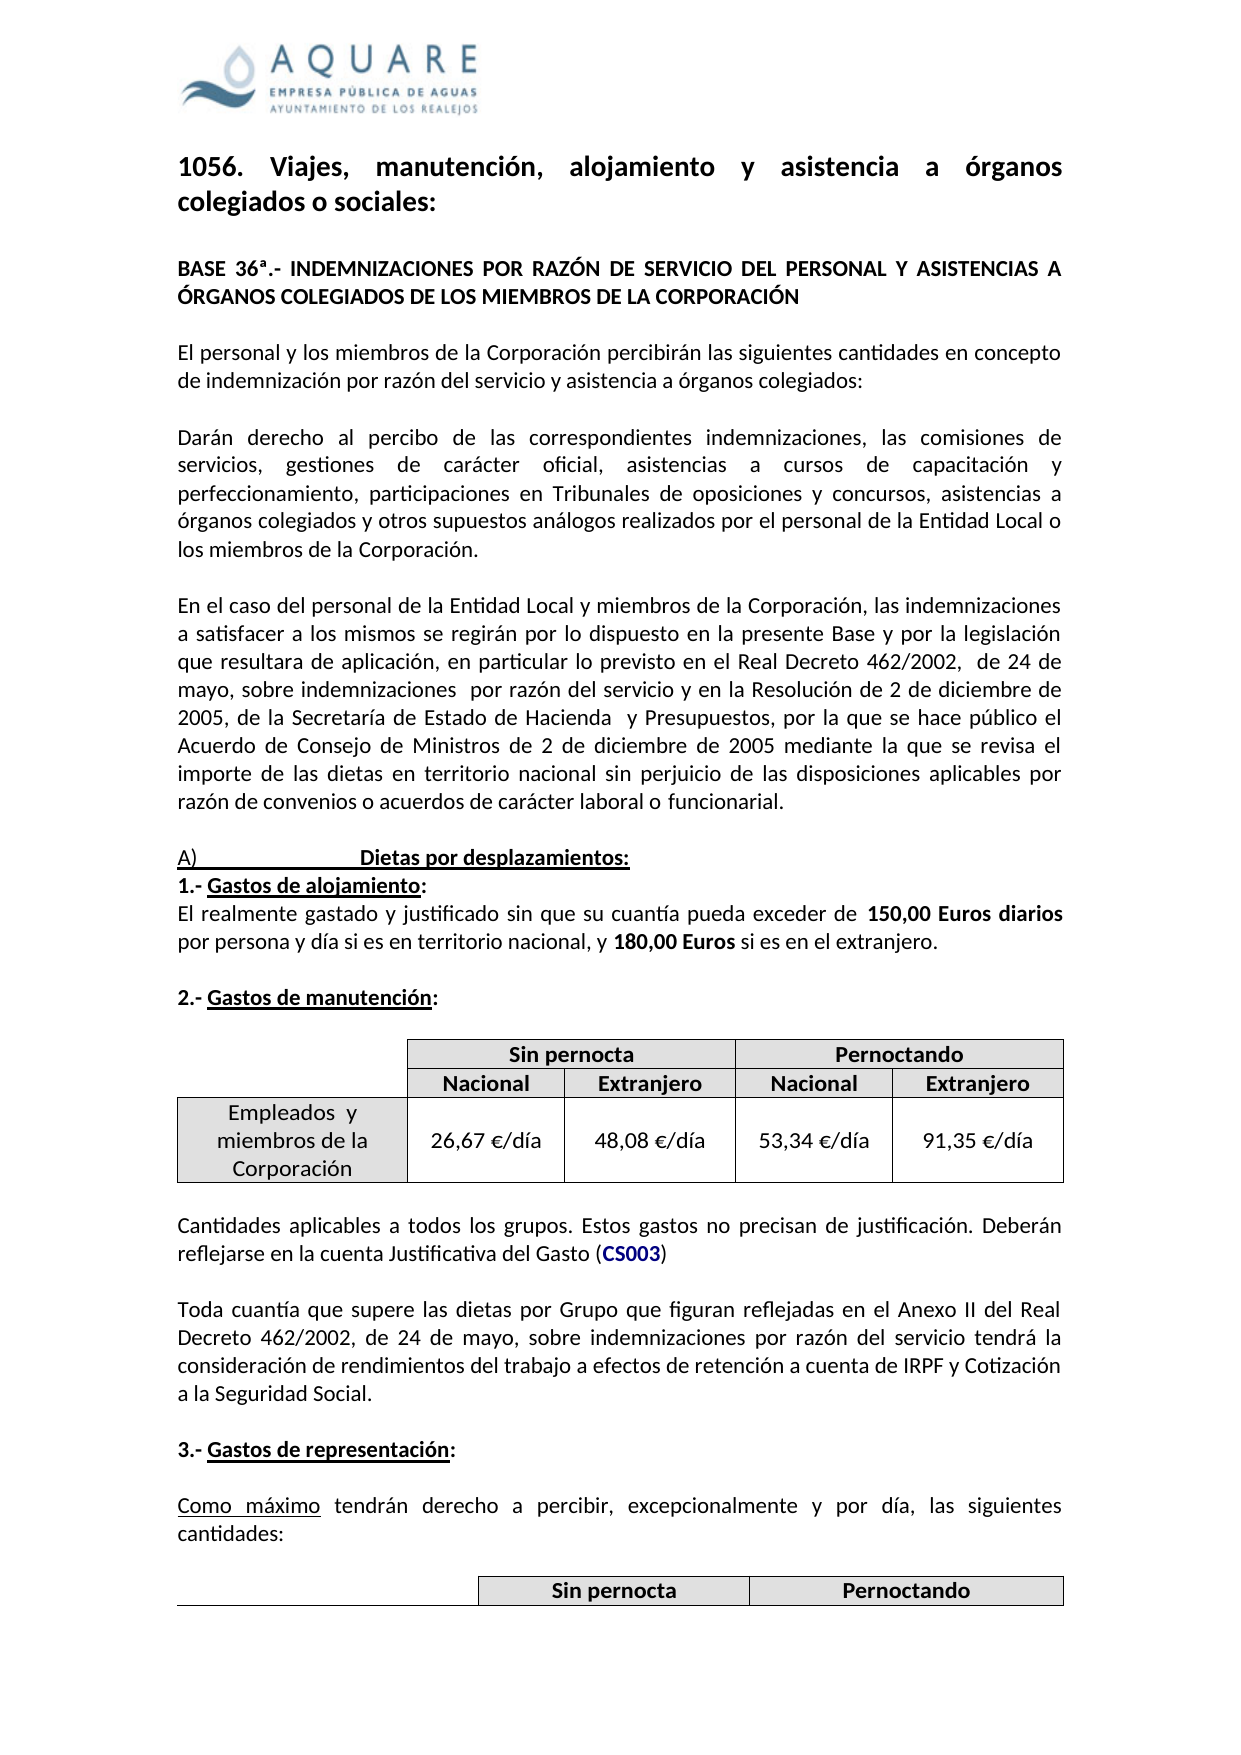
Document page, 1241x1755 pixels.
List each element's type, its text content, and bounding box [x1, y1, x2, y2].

text Darán derecho al percibo de las correspondientes indemnizaciones, las comisiones de servicios, gestiones de carácter oficial, asistencias a cursos de capacitación y perfeccionamiento, participaciones en Tribunales de oposiciones y concursos, asistencias a órganos colegiados y otros supuestos análogos realizados por el personal de la Entidad Local o los miembros de la Corporación. [177, 423, 1063, 563]
table_header Sin pernocta [479, 1577, 749, 1605]
subtitle 3.- Gastos de representación: [177, 1436, 1063, 1463]
text Cantidades aplicables a todos los grupos. Estos gastos no precisan de justificación. Deberán reflejarse en la cuenta Justificativa del Gasto (CS003) [177, 1211, 1063, 1267]
table_cell 91,35 €/día [893, 1098, 1063, 1182]
text Como máximo tendrán derecho a percibir, excepcionalmente y por día, las siguientes cantidades: [177, 1492, 1063, 1548]
text El realmente gastado y justificado sin que su cuantía pueda exceder de 150,00 Euros diarios por persona y día si es en territorio nacional, y 180,00 Euros si es en el extranjero. [177, 899, 1063, 955]
table_cell 26,67 €/día [408, 1098, 564, 1182]
table_cell Nacional [408, 1069, 564, 1097]
table_header [177, 1039, 407, 1097]
subtitle BASE 36ª.- INDEMNIZACIONES POR RAZÓN DE SERVICIO DEL PERSONAL Y ASISTENCIAS A ÓRGANOS COLEGIADOS DE LOS MIEMBROS DE LA CORPORACIÓN [177, 254, 1063, 311]
table_header Sin pernocta [408, 1040, 735, 1068]
text 1056. Viajes, manutención, alojamiento y asistencia a órganos colegiados o sociales: [177, 148, 1063, 219]
list Dietas por desplazamientos: [177, 843, 1063, 871]
text En el caso del personal de la Entidad Local y miembros de la Corporación, las indemnizaciones a satisfacer a los mismos se regirán por lo dispuesto en la presente Base y por la legislación que resultara de aplicación, en particular lo previsto en el Real Decreto 462/2002, de 24 de mayo, sobre indemnizaciones por razón del servicio y en la Resolución de 2 de diciembre de 2005, de la Secretaría de Estado de Hacienda y Presupuestos, por la que se hace público el Acuerdo de Consejo de Ministros de 2 de diciembre de 2005 mediante la que se revisa el importe de las dietas en territorio nacional sin perjuicio de las disposiciones aplicables por razón de convenios o acuerdos de carácter laboral o funcionarial. [177, 591, 1063, 815]
text Toda cuantía que supere las dietas por Grupo que figuran reflejadas en el Anexo II del Real Decreto 462/2002, de 24 de mayo, sobre indemnizaciones por razón del servicio tendrá la consideración de rendimientos del trabajo a efectos de retención a cuenta de IRPF y Cotización a la Seguridad Social. [177, 1295, 1063, 1407]
table_cell Extranjero [893, 1069, 1063, 1097]
subtitle 2.- Gastos de manutención: [177, 983, 1063, 1011]
text El personal y los miembros de la Corporación percibirán las siguientes cantidades en concepto de indemnización por razón del servicio y asistencia a órganos colegiados: [177, 338, 1063, 394]
table_cell Extranjero [565, 1069, 735, 1097]
table_cell Nacional [736, 1069, 892, 1097]
table_header Pernoctando [750, 1577, 1063, 1605]
text 1.- Gastos de alojamiento: [177, 871, 1063, 899]
table_header [177, 1576, 478, 1605]
table_cell Empleados y miembros de la Corporación [178, 1098, 407, 1182]
table_cell 48,08 €/día [565, 1098, 735, 1182]
table_cell 53,34 €/día [736, 1098, 892, 1182]
table_header Pernoctando [736, 1040, 1063, 1068]
